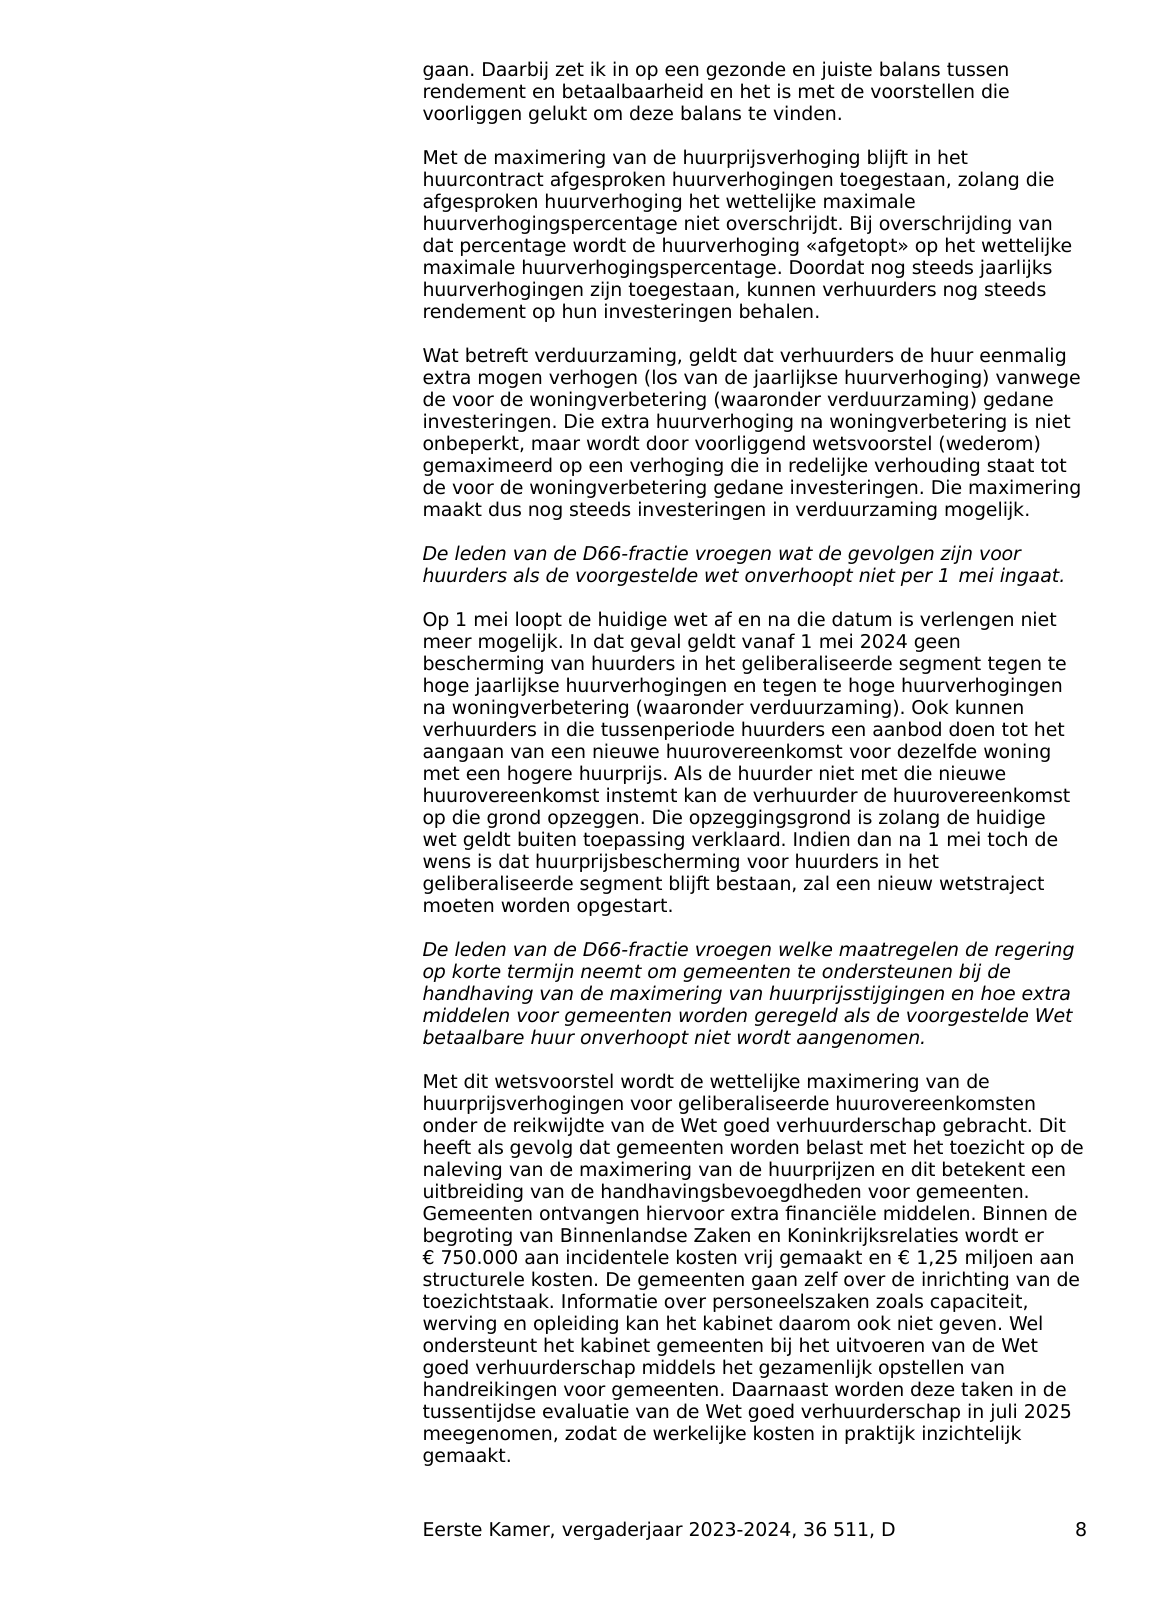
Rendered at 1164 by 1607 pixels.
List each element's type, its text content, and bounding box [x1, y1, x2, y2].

text De leden van de D66-fractie vroegen wat de gevolgen zijn voor huurders als de voorgestelde wet onverhoopt niet per 1 mei ingaat. [422, 543, 1087, 587]
text Met dit wetsvoorstel wordt de wettelijke maximering van de huurprijsverhogingen voor geliberaliseerde huurovereenkomsten onder de reikwijdte van de Wet goed verhuurderschap gebracht. Dit heeft als gevolg dat gemeenten worden belast met het toezicht op de naleving van de maximering van de huurprijzen en dit betekent een uitbreiding van de handhavingsbevoegdheden voor gemeenten. Gemeenten ontvangen hiervoor extra financiële middelen. Binnen de begroting van Binnenlandse Zaken en Koninkrijksrelaties wordt er € 750.000 aan incidentele kosten vrij gemaakt en € 1,25 miljoen aan structurele kosten. De gemeenten gaan zelf over de inrichting van de toezichtstaak. Informatie over personeelszaken zoals capaciteit, werving en opleiding kan het kabinet daarom ook niet geven. Wel ondersteunt het kabinet gemeenten bij het uitvoeren van de Wet goed verhuurderschap middels het gezamenlijk opstellen van handreikingen voor gemeenten. Daarnaast worden deze taken in de tussentijdse evaluatie van de Wet goed verhuurderschap in juli 2025 meegenomen, zodat de werkelijke kosten in praktijk inzichtelijk gemaakt. [422, 1071, 1087, 1467]
text Met de maximering van de huurprijsverhoging blijft in het huurcontract afgesproken huurverhogingen toegestaan, zolang die afgesproken huurverhoging het wettelijke maximale huurverhogingspercentage niet overschrijdt. Bij overschrijding van dat percentage wordt de huurverhoging «afgetopt» op het wettelijke maximale huurverhogingspercentage. Doordat nog steeds jaarlijks huurverhogingen zijn toegestaan, kunnen verhuurders nog steeds rendement op hun investeringen behalen. [422, 147, 1087, 323]
text Op 1 mei loopt de huidige wet af en na die datum is verlengen niet meer mogelijk. In dat geval geldt vanaf 1 mei 2024 geen bescherming van huurders in het geliberaliseerde segment tegen te hoge jaarlijkse huurverhogingen en tegen te hoge huurverhogingen na woningverbetering (waaronder verduurzaming). Ook kunnen verhuurders in die tussenperiode huurders een aanbod doen tot het aangaan van een nieuwe huurovereenkomst voor dezelfde woning met een hogere huurprijs. Als de huurder niet met die nieuwe huurovereenkomst instemt kan de verhuurder de huurovereenkomst op die grond opzeggen. Die opzeggingsgrond is zolang de huidige wet geldt buiten toepassing verklaard. Indien dan na 1 mei toch de wens is dat huurprijsbescherming voor huurders in het geliberaliseerde segment blijft bestaan, zal een nieuw wetstraject moeten worden opgestart. [422, 609, 1087, 917]
text Wat betreft verduurzaming, geldt dat verhuurders de huur eenmalig extra mogen verhogen (los van de jaarlijkse huurverhoging) vanwege de voor de woningverbetering (waaronder verduurzaming) gedane investeringen. Die extra huurverhoging na woningverbetering is niet onbeperkt, maar wordt door voorliggend wetsvoorstel (wederom) gemaximeerd op een verhoging die in redelijke verhouding staat tot de voor de woningverbetering gedane investeringen. Die maximering maakt dus nog steeds investeringen in verduurzaming mogelijk. [422, 345, 1087, 521]
text De leden van de D66-fractie vroegen welke maatregelen de regering op korte termijn neemt om gemeenten te ondersteunen bij de handhaving van de maximering van huurprijsstijgingen en hoe extra middelen voor gemeenten worden geregeld als de voorgestelde Wet betaalbare huur onverhoopt niet wordt aangenomen. [422, 939, 1087, 1049]
text gaan. Daarbij zet ik in op een gezonde en juiste balans tussen rendement en betaalbaarheid en het is met de voorstellen die voorliggen gelukt om deze balans te vinden. [422, 59, 1087, 125]
